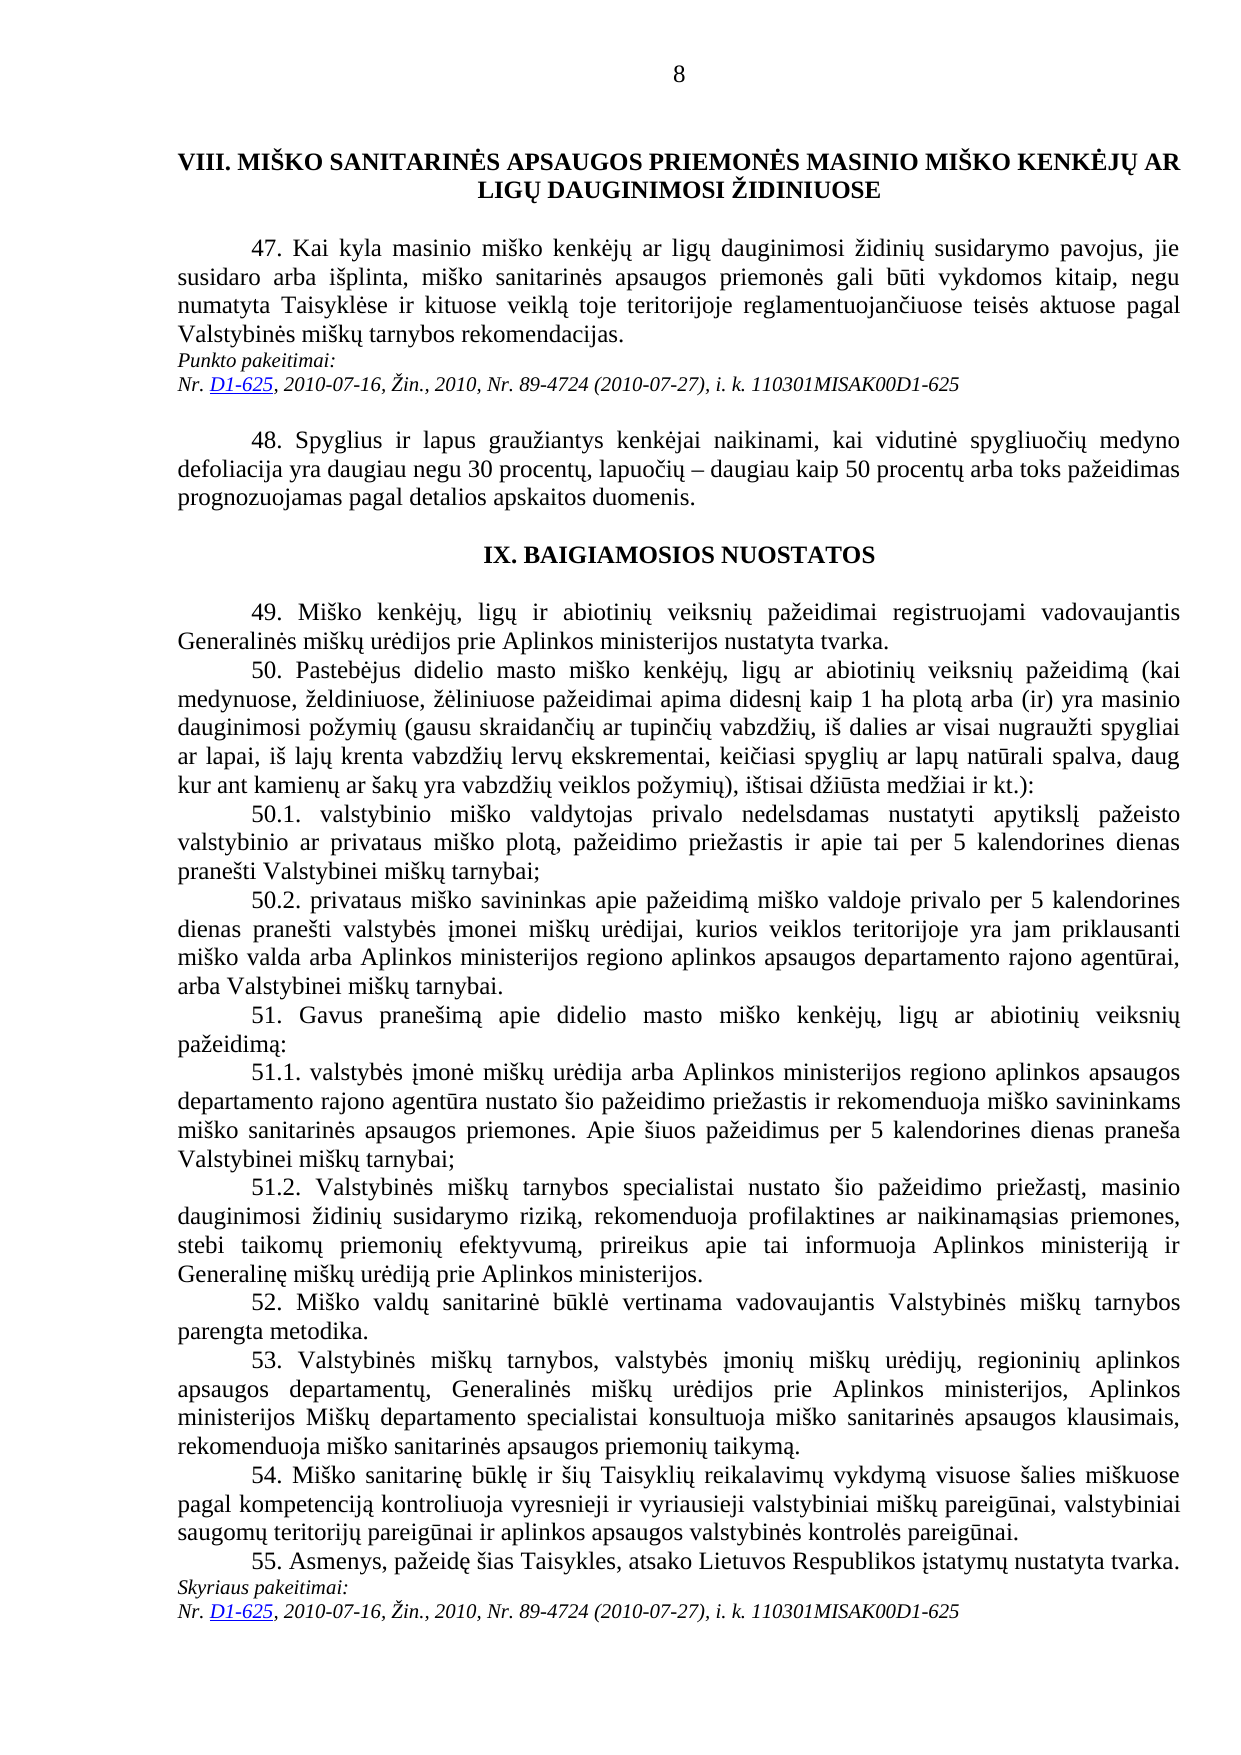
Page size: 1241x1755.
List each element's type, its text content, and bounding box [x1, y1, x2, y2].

text IX. Baigiamosios nuostatos [177, 540, 1181, 569]
text 47. Kai kyla masinio miško kenkėjų ar ligų dauginimosi židinių susidarymo pavojus, jie susidaro arba išplinta, miško sanitarinės apsaugos priemonės gali būti vykdomos kitaip, negu numatyta Taisyklėse ir kituose veiklą toje teritorijoje reglamentuojančiuose teisės aktuose pagal Valstybinės miškų tarnybos rekomendacijas. [177, 233, 1181, 348]
text 52. Miško valdų sanitarinė būklė vertinama vadovaujantis Valstybinės miškų tarnybos parengta metodika. [177, 1287, 1181, 1345]
text 51.2. Valstybinės miškų tarnybos specialistai nustato šio pažeidimo priežastį, masinio dauginimosi židinių susidarymo riziką, rekomenduoja profilaktines ar naikinamąsias priemones, stebi taikomų priemonių efektyvumą, prireikus apie tai informuoja Aplinkos ministeriją ir Generalinę miškų urėdiją prie Aplinkos ministerijos. [177, 1172, 1181, 1287]
text 48. Spyglius ir lapus graužiantys kenkėjai naikinami, kai vidutinė spygliuočių medyno defoliacija yra daugiau negu 30 procentų, lapuočių – daugiau kaip 50 procentų arba toks pažeidimas prognozuojamas pagal detalios apskaitos duomenis. [177, 425, 1181, 511]
text Skyriaus pakeitimai: [177, 1575, 1181, 1599]
text 51.1. valstybės įmonė miškų urėdija arba Aplinkos ministerijos regiono aplinkos apsaugos departamento rajono agentūra nustato šio pažeidimo priežastis ir rekomenduoja miško savininkams miško sanitarinės apsaugos priemones. Apie šiuos pažeidimus per 5 kalendorines dienas praneša Valstybinei miškų tarnybai; [177, 1057, 1181, 1172]
text Punkto pakeitimai: [177, 348, 1181, 372]
text 49. Miško kenkėjų, ligų ir abiotinių veiksnių pažeidimai registruojami vadovaujantis Generalinės miškų urėdijos prie Aplinkos ministerijos nustatyta tvarka. [177, 597, 1181, 655]
text VIII. MIŠKO SANITARINĖS APSAUGOS PRIEMONĖS MASINIO MIŠKO KENKĖJŲ AR LIGŲ DAUGINIMOSI ŽIDINIUOSE [177, 147, 1181, 204]
text 50.1. valstybinio miško valdytojas privalo nedelsdamas nustatyti apytikslį pažeisto valstybinio ar privataus miško plotą, pažeidimo priežastis ir apie tai per 5 kalendorines dienas pranešti Valstybinei miškų tarnybai; [177, 799, 1181, 885]
text Nr. D1-625, 2010-07-16, Žin., 2010, Nr. 89-4724 (2010-07-27), i. k. 110301MISAK00D1-625 [177, 1599, 1181, 1623]
text 50. Pastebėjus didelio masto miško kenkėjų, ligų ar abiotinių veiksnių pažeidimą (kai medynuose, želdiniuose, žėliniuose pažeidimai apima didesnį kaip 1 ha plotą arba (ir) yra masinio dauginimosi požymių (gausu skraidančių ar tupinčių vabzdžių, iš dalies ar visai nugraužti spygliai ar lapai, iš lajų krenta vabzdžių lervų ekskrementai, keičiasi spyglių ar lapų natūrali spalva, daug kur ant kamienų ar šakų yra vabzdžių veiklos požymių), ištisai džiūsta medžiai ir kt.): [177, 655, 1181, 799]
text 54. Miško sanitarinę būklę ir šių Taisyklių reikalavimų vykdymą visuose šalies miškuose pagal kompetenciją kontroliuoja vyresnieji ir vyriausieji valstybiniai miškų pareigūnai, valstybiniai saugomų teritorijų pareigūnai ir aplinkos apsaugos valstybinės kontrolės pareigūnai. [177, 1460, 1181, 1546]
text 50.2. privataus miško savininkas apie pažeidimą miško valdoje privalo per 5 kalendorines dienas pranešti valstybės įmonei miškų urėdijai, kurios veiklos teritorijoje yra jam priklausanti miško valda arba Aplinkos ministerijos regiono aplinkos apsaugos departamento rajono agentūrai, arba Valstybinei miškų tarnybai. [177, 885, 1181, 1000]
text 53. Valstybinės miškų tarnybos, valstybės įmonių miškų urėdijų, regioninių aplinkos apsaugos departamentų, Generalinės miškų urėdijos prie Aplinkos ministerijos, Aplinkos ministerijos Miškų departamento specialistai konsultuoja miško sanitarinės apsaugos klausimais, rekomenduoja miško sanitarinės apsaugos priemonių taikymą. [177, 1345, 1181, 1460]
text 55. Asmenys, pažeidę šias Taisykles, atsako Lietuvos Respublikos įstatymų nustatyta tvarka. [177, 1546, 1181, 1575]
text Nr. D1-625, 2010-07-16, Žin., 2010, Nr. 89-4724 (2010-07-27), i. k. 110301MISAK00D1-625 [177, 372, 1181, 396]
text 51. Gavus pranešimą apie didelio masto miško kenkėjų, ligų ar abiotinių veiksnių pažeidimą: [177, 1000, 1181, 1057]
